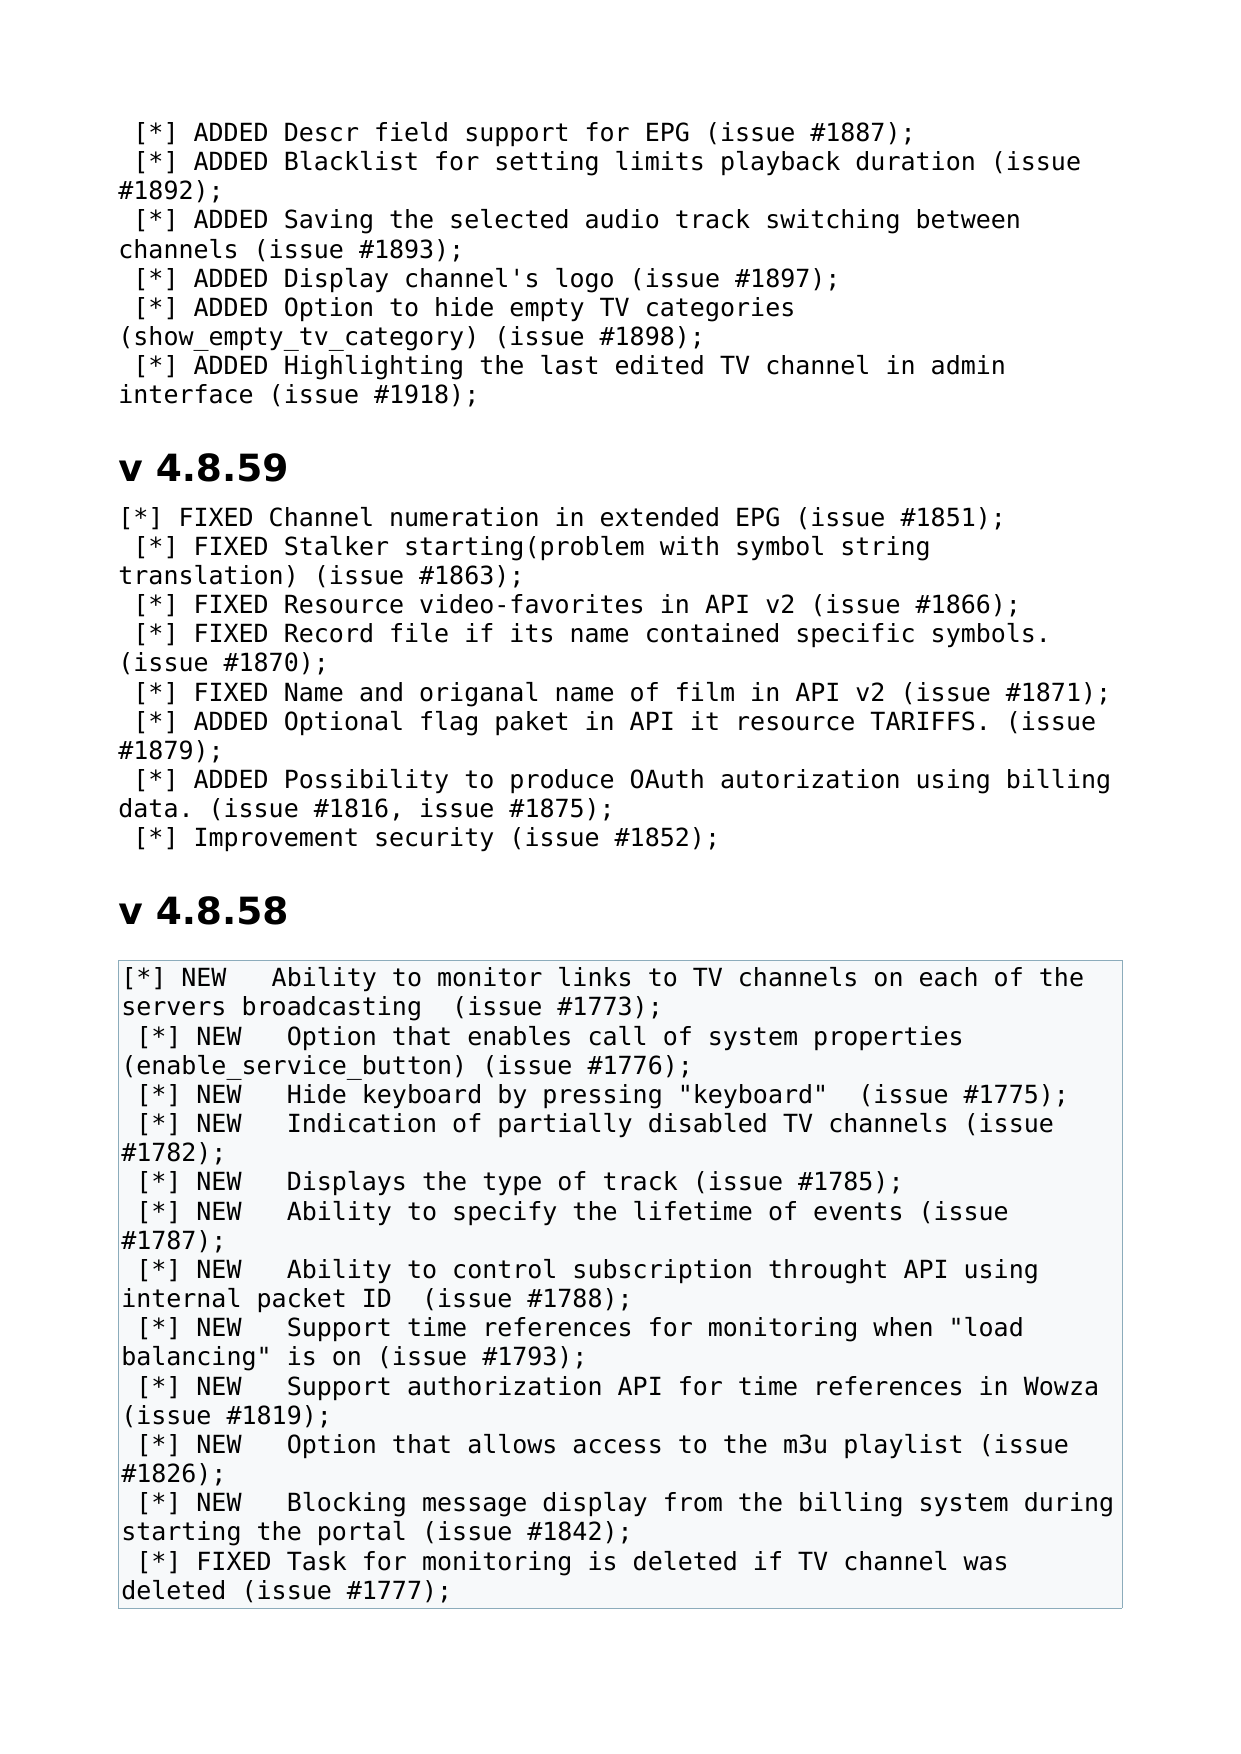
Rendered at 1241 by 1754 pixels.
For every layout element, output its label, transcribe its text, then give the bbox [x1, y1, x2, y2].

text [*] ADDED Descr field support for EPG (issue #1887); [*] ADDED Blacklist for setting limits playback duration (issue #1892); [*] ADDED Saving the selected audio track switching between channels (issue #1893); [*] ADDED Display channel's logo (issue #1897); [*] ADDED Option to hide empty TV categories (show_empty_tv_category) (issue #1898); [*] ADDED Highlighting the last edited TV channel in admin interface (issue #1918); [118, 118, 1122, 410]
text [*] FIXED Channel numeration in extended EPG (issue #1851); [*] FIXED Stalker starting(problem with symbol string translation) (issue #1863); [*] FIXED Resource video-favorites in API v2 (issue #1866); [*] FIXED Record file if its name contained specific symbols. (issue #1870); [*] FIXED Name and origanal name of film in API v2 (issue #1871); [*] ADDED Optional flag paket in API it resource TARIFFS. (issue #1879); [*] ADDED Possibility to produce OAuth autorization using billing data. (issue #1816, issue #1875); [*] Improvement security (issue #1852); [118, 503, 1122, 853]
table_header [*] NEW Ability to monitor links to TV channels on each of the servers broadcasting (issue #1773); [*] NEW Option that enables call of system properties (enable_service_button) (issue #1776); [*] NEW Hide keyboard by pressing "keyboard" (issue #1775); [*] NEW Indication of partially disabled TV channels (issue #1782); [*] NEW Displays the type of track (issue #1785); [*] NEW Ability to specify the lifetime of events (issue #1787); [*] NEW Ability to control subscription throught API using internal packet ID (issue #1788); [*] NEW Support time references for monitoring when "load balancing" is on (issue #1793); [*] NEW Support authorization API for time references in Wowza (issue #1819); [*] NEW Option that allows access to the m3u playlist (issue #1826); [*] NEW Blocking message display from the billing system during starting the portal (issue #1842); [*] FIXED Task for monitoring is deleted if TV channel was deleted (issue #1777); [119, 961, 1122, 1608]
subtitle v 4.8.58 [118, 889, 1122, 933]
subtitle v 4.8.59 [118, 447, 1122, 490]
